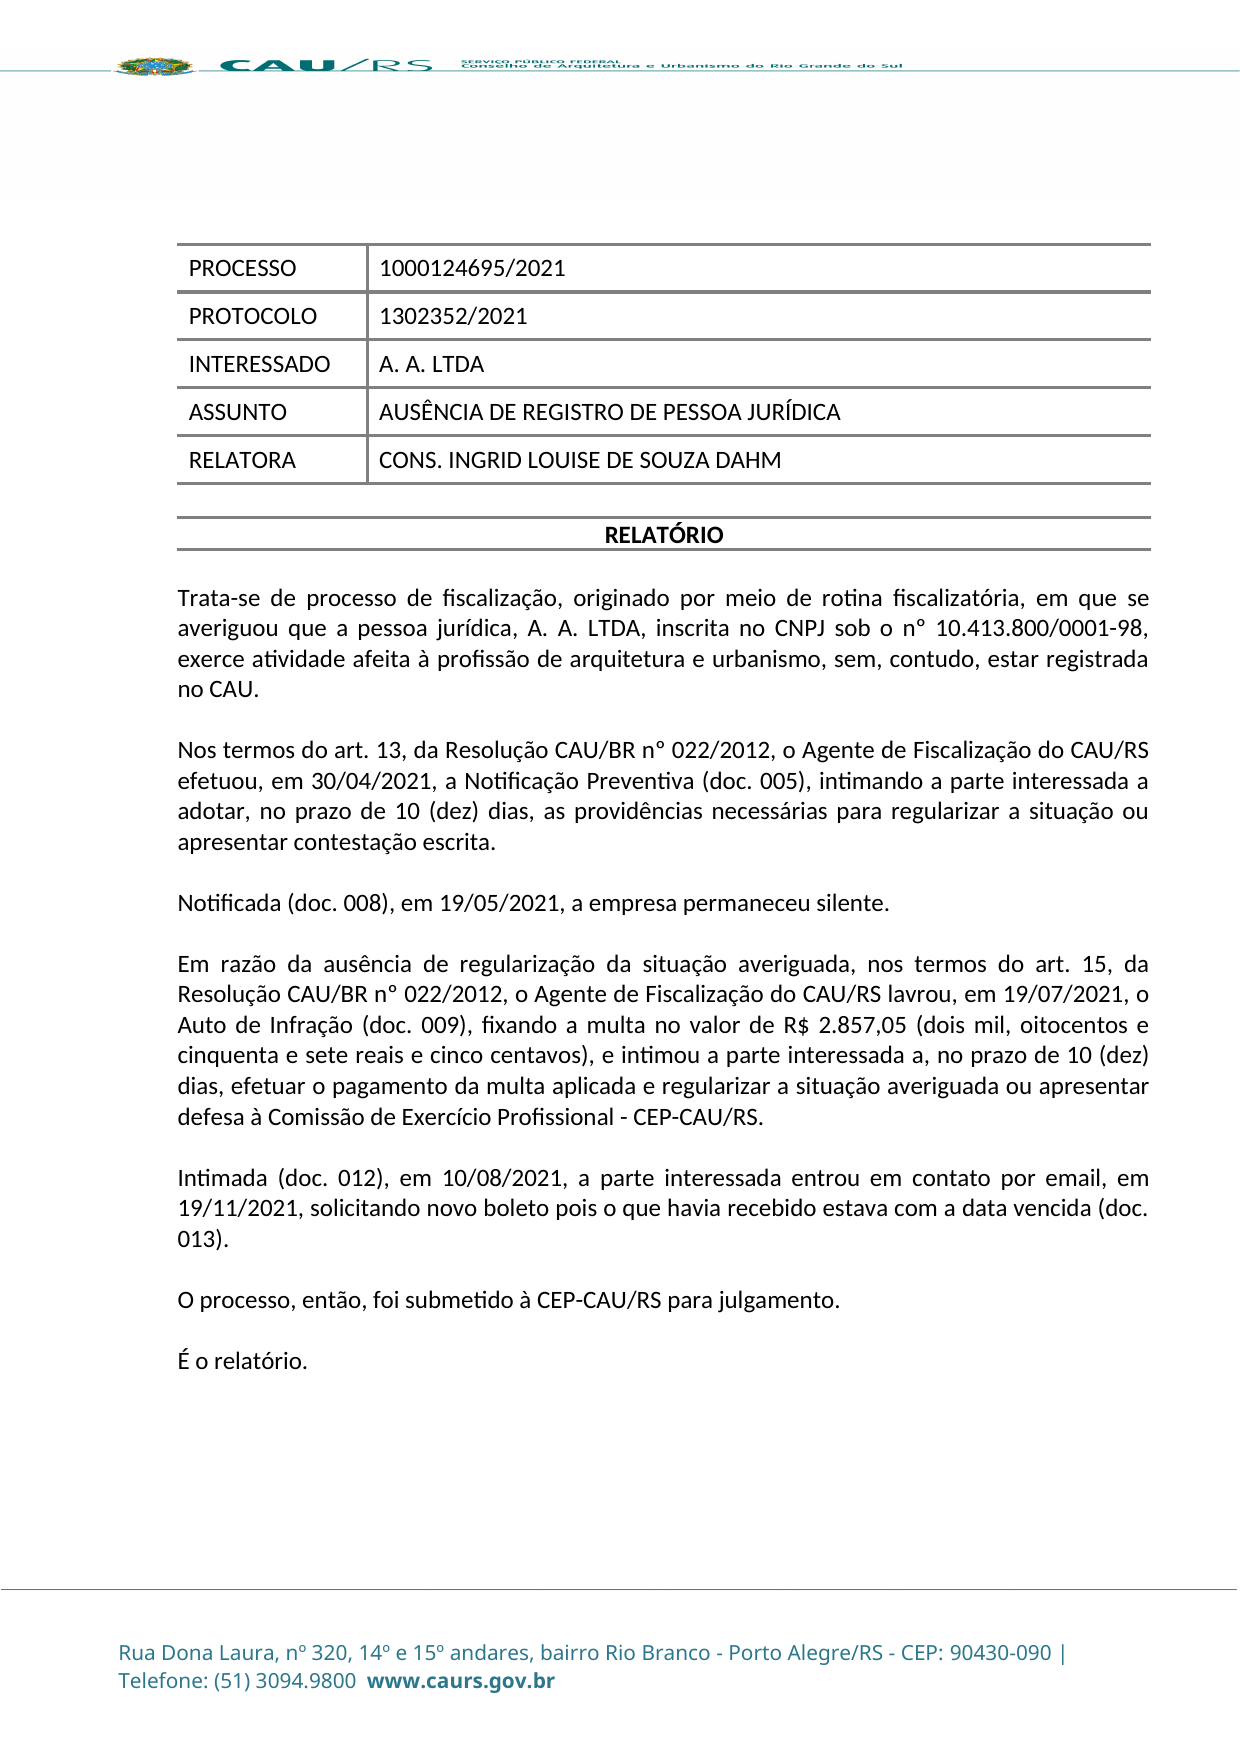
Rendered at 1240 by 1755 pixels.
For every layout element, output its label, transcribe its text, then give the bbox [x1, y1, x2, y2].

table_header RELATÓRIO [177, 519, 1151, 548]
text É o relatório. [177, 1345, 1151, 1375]
text Nos termos do art. 13, da Resolução CAU/BR nº 022/2012, o Agente de Fiscalização do CAU/RS efetuou, em 30/04/2021, a Notificação Preventiva (doc. 005), intimando a parte interessada a adotar, no prazo de 10 (dez) dias, as providências necessárias para regularizar a situação ou apresentar contestação escrita. [177, 734, 1151, 856]
table_cell A. A. LTDA [369, 341, 1151, 386]
table_cell PROTOCOLO [177, 294, 366, 338]
table_cell CONS. INGRID LOUISE DE SOUZA DAHM [369, 437, 1151, 482]
table_cell 1302352/2021 [369, 294, 1151, 338]
text Trata-se de processo de fiscalização, originado por meio de rotina fiscalizatória, em que se averiguou que a pessoa jurídica, A. A. LTDA, inscrita no CNPJ sob o nº 10.413.800/0001-98, exerce atividade afeita à profissão de arquitetura e urbanismo, sem, contudo, estar registrada no CAU. [177, 582, 1151, 704]
text O processo, então, foi submetido à CEP-CAU/RS para julgamento. [177, 1284, 1151, 1314]
table_cell INTERESSADO [177, 341, 366, 386]
table_cell ASSUNTO [177, 389, 366, 434]
text Intimada (doc. 012), em 10/08/2021, a parte interessada entrou em contato por email, em 19/11/2021, solicitando novo boleto pois o que havia recebido estava com a data vencida (doc. 013). [177, 1162, 1151, 1253]
table_header PROCESSO [177, 246, 366, 290]
table_header 1000124695/2021 [369, 246, 1151, 290]
text Em razão da ausência de regularização da situação averiguada, nos termos do art. 15, da Resolução CAU/BR nº 022/2012, o Agente de Fiscalização do CAU/RS lavrou, em 19/07/2021, o Auto de Infração (doc. 009), fixando a multa no valor de R$ 2.857,05 (dois mil, oitocentos e cinquenta e sete reais e cinco centavos), e intimou a parte interessada a, no prazo de 10 (dez) dias, efetuar o pagamento da multa aplicada e regularizar a situação averiguada ou apresentar defesa à Comissão de Exercício Profissional - CEP-CAU/RS. [177, 948, 1151, 1131]
table_cell RELATORA [177, 437, 366, 482]
table_cell AUSÊNCIA DE REGISTRO DE PESSOA JURÍDICA [369, 389, 1151, 434]
text Notificada (doc. 008), em 19/05/2021, a empresa permaneceu silente. [177, 887, 1151, 917]
